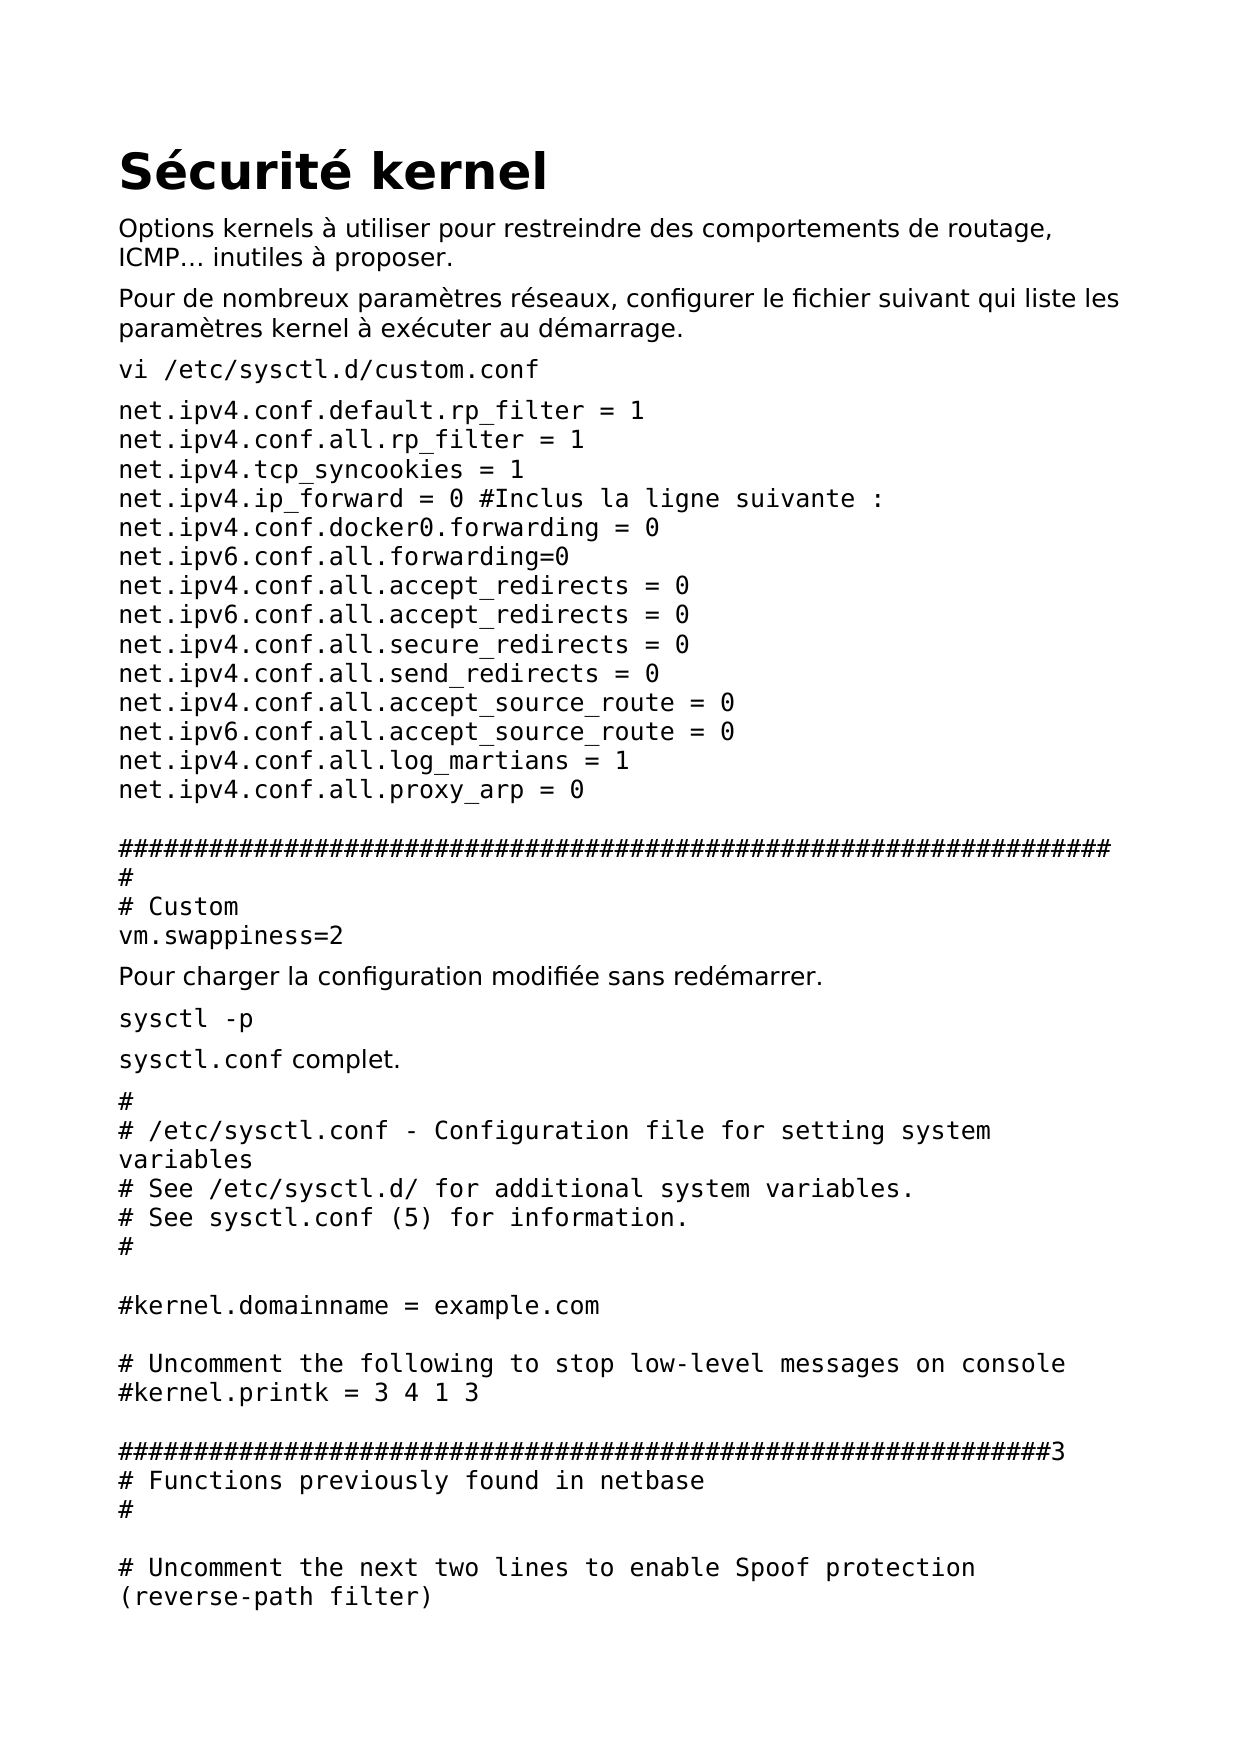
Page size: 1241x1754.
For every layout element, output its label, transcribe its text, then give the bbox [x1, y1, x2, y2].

text sysctl.conf complet. [118, 1045, 1122, 1074]
text vi /etc/sysctl.d/custom.conf [118, 356, 1122, 385]
text net.ipv4.conf.default.rp_filter = 1 net.ipv4.conf.all.rp_filter = 1 net.ipv4.tcp_syncookies = 1 net.ipv4.ip_forward = 0 #Inclus la ligne suivante : net.ipv4.conf.docker0.forwarding = 0 net.ipv6.conf.all.forwarding=0 net.ipv4.conf.all.accept_redirects = 0 net.ipv6.conf.all.accept_redirects = 0 net.ipv4.conf.all.secure_redirects = 0 net.ipv4.conf.all.send_redirects = 0 net.ipv4.conf.all.accept_source_route = 0 net.ipv6.conf.all.accept_source_route = 0 net.ipv4.conf.all.log_martians = 1 net.ipv4.conf.all.proxy_arp = 0 ################################################################### # Custom vm.swappiness=2 [118, 396, 1122, 951]
text sysctl -p [118, 1004, 1122, 1033]
text Pour charger la configuration modifiée sans redémarrer. [118, 962, 1122, 992]
text # # /etc/sysctl.conf - Configuration file for setting system variables # See /etc/sysctl.d/ for additional system variables. # See sysctl.conf (5) for information. # #kernel.domainname = example.com # Uncomment the following to stop low-level messages on console #kernel.printk = 3 4 1 3 ##############################################################3 # Functions previously found in netbase # # Uncomment the next two lines to enable Spoof protection (reverse-path filter) [118, 1087, 1122, 1612]
text Pour de nombreux paramètres réseaux, configurer le fichier suivant qui liste les paramètres kernel à exécuter au démarrage. [118, 285, 1122, 343]
subtitle Sécurité kernel [118, 143, 1122, 201]
text Options kernels à utiliser pour restreindre des comportements de routage, ICMP… inutiles à proposer. [118, 214, 1122, 272]
